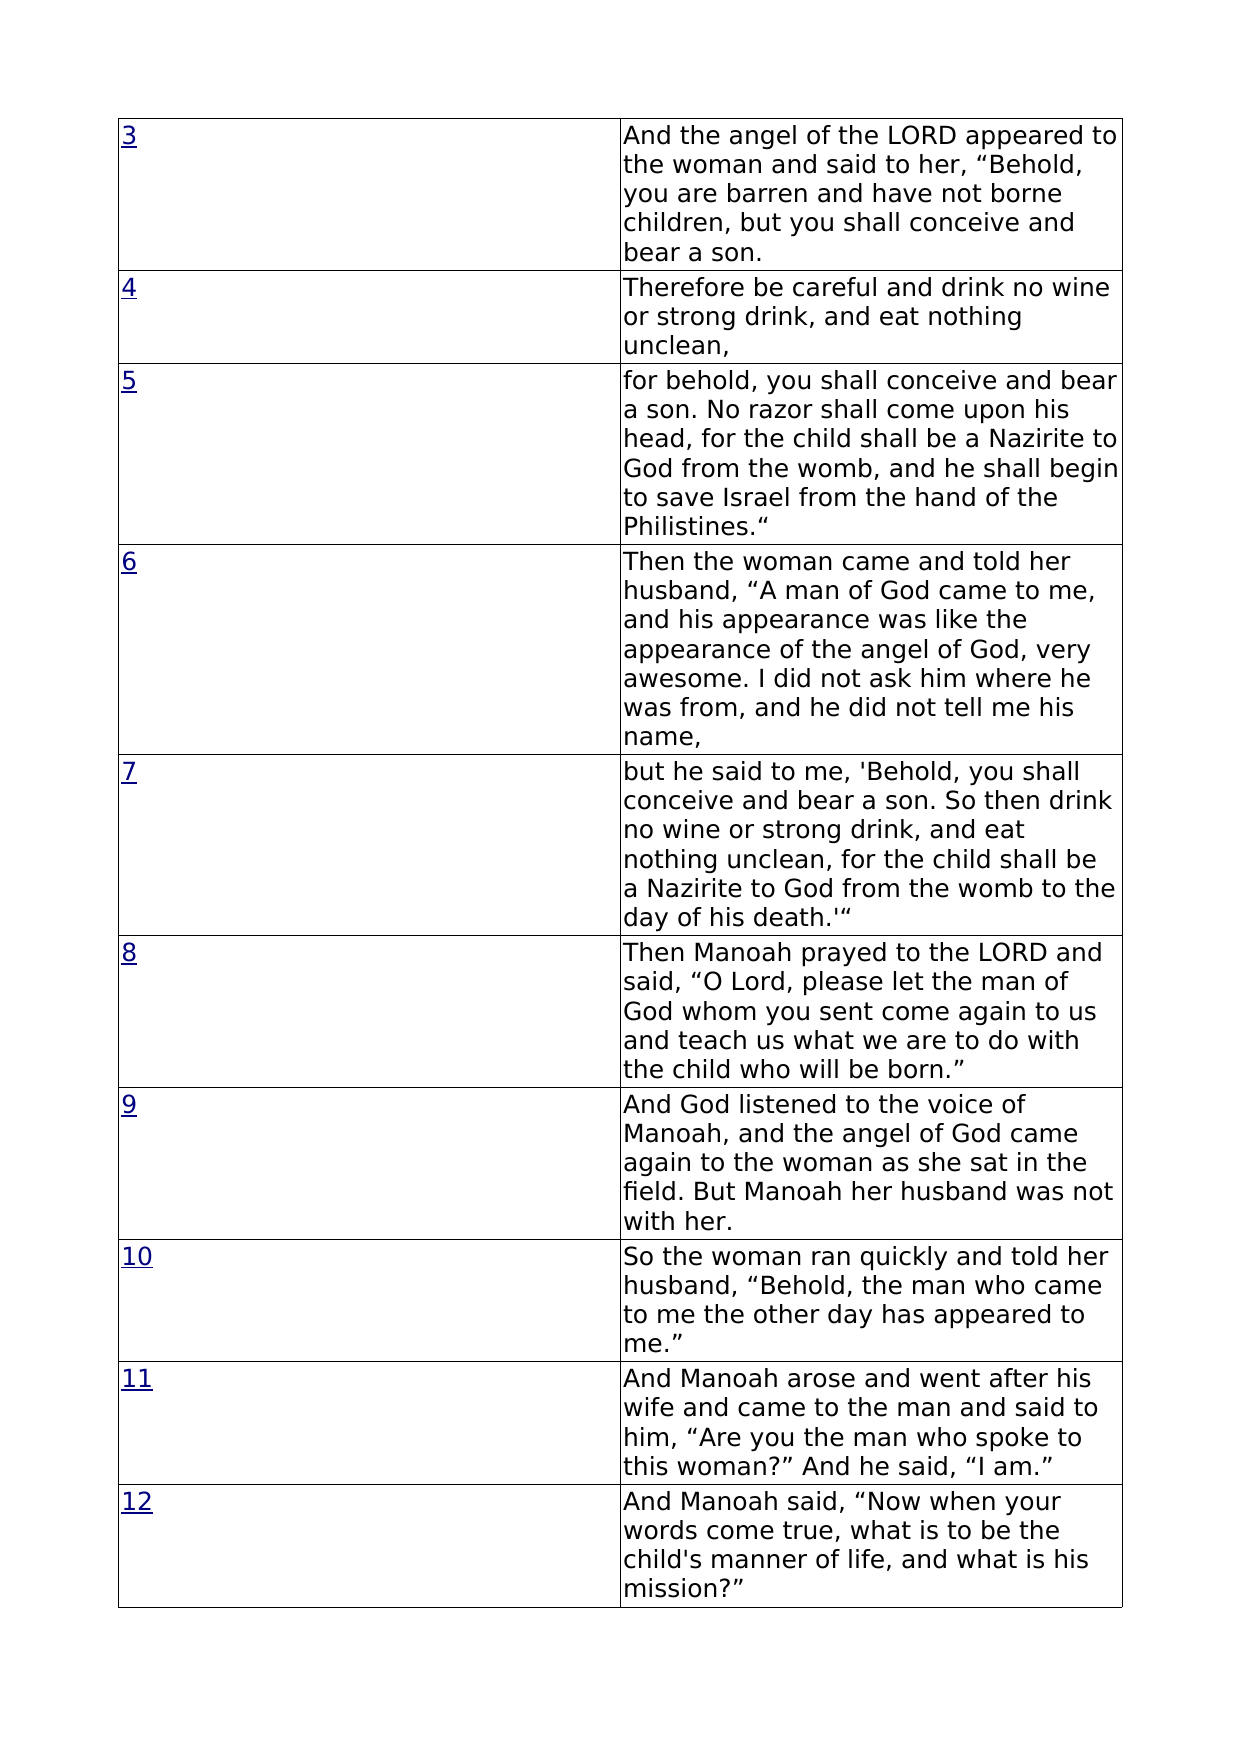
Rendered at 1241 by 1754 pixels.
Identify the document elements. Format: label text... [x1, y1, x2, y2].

table_cell Therefore be careful and drink no wine or strong drink, and eat nothing unclean, [621, 271, 1122, 363]
table_cell So the woman ran quickly and told her husband, “Behold, the man who came to me the other day has appeared to me.” [621, 1240, 1122, 1361]
table_cell 5 [119, 364, 620, 544]
table_cell 7 [119, 755, 620, 935]
table_cell 10 [119, 1240, 620, 1361]
table_cell for behold, you shall conceive and bear a son. No razor shall come upon his head, for the child shall be a Nazirite to God from the womb, and he shall begin to save Israel from the hand of the Philistines.“ [621, 364, 1122, 544]
table_cell And Manoah said, “Now when your words come true, what is to be the child's manner of life, and what is his mission?” [621, 1485, 1122, 1607]
table_cell 6 [119, 545, 620, 754]
table_cell 12 [119, 1485, 620, 1607]
table_cell 4 [119, 271, 620, 363]
table_cell And Manoah arose and went after his wife and came to the man and said to him, “Are you the man who spoke to this woman?” And he said, “I am.” [621, 1362, 1122, 1484]
table_cell And the angel of the LORD appeared to the woman and said to her, “Behold, you are barren and have not borne children, but you shall conceive and bear a son. [621, 119, 1122, 270]
table_cell 9 [119, 1088, 620, 1239]
table_cell 11 [119, 1362, 620, 1484]
table_cell And God listened to the voice of Manoah, and the angel of God came again to the woman as she sat in the field. But Manoah her husband was not with her. [621, 1088, 1122, 1239]
table_cell Then Manoah prayed to the LORD and said, “O Lord, please let the man of God whom you sent come again to us and teach us what we are to do with the child who will be born.” [621, 936, 1122, 1087]
table_cell but he said to me, 'Behold, you shall conceive and bear a son. So then drink no wine or strong drink, and eat nothing unclean, for the child shall be a Nazirite to God from the womb to the day of his death.'“ [621, 755, 1122, 935]
table_cell 3 [119, 119, 620, 270]
table_cell 8 [119, 936, 620, 1087]
table_cell Then the woman came and told her husband, “A man of God came to me, and his appearance was like the appearance of the angel of God, very awesome. I did not ask him where he was from, and he did not tell me his name, [621, 545, 1122, 754]
